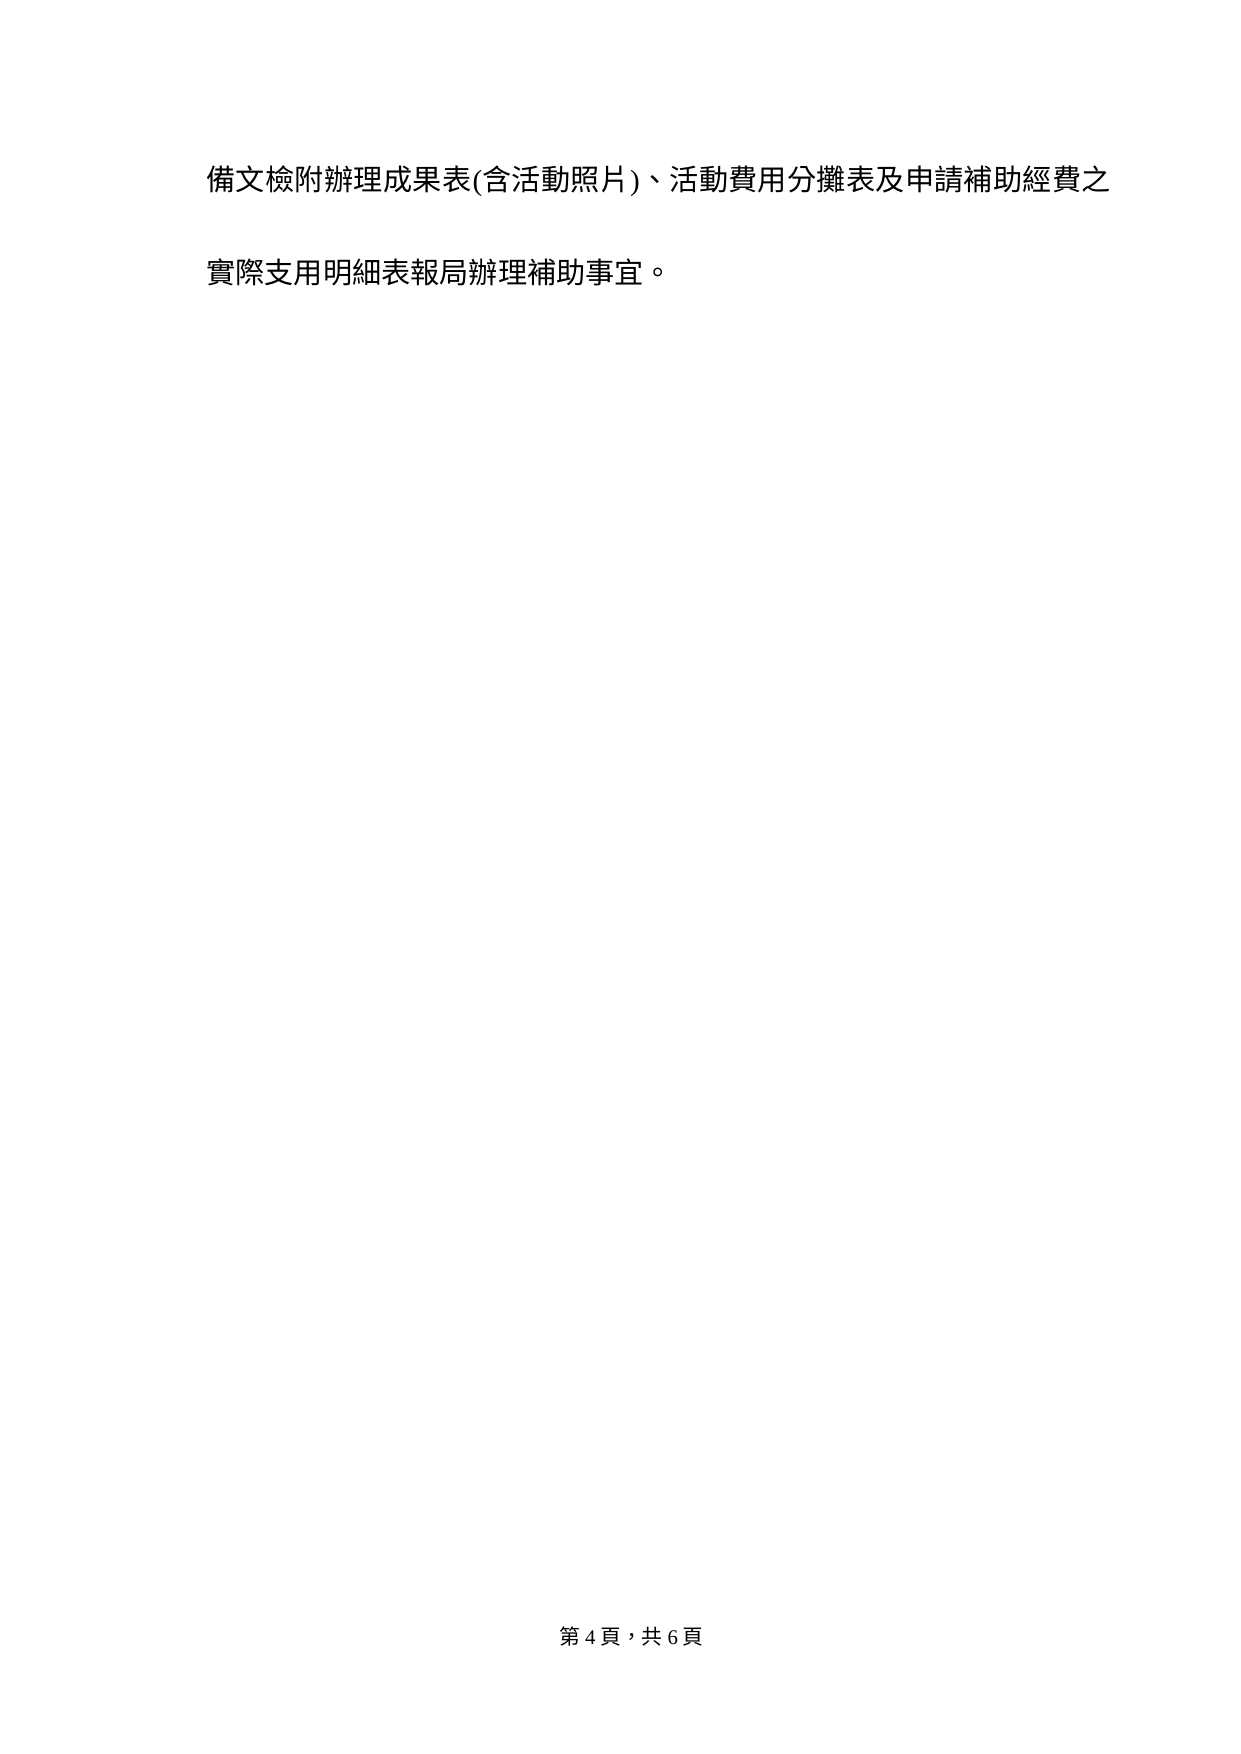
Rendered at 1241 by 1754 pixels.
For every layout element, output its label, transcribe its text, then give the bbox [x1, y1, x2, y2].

text 備文檢附辦理成果表(含活動照片)、活動費用分攤表及申請補助經費之實際支用明細表報局辦理補助事宜。 [150, 136, 1112, 292]
